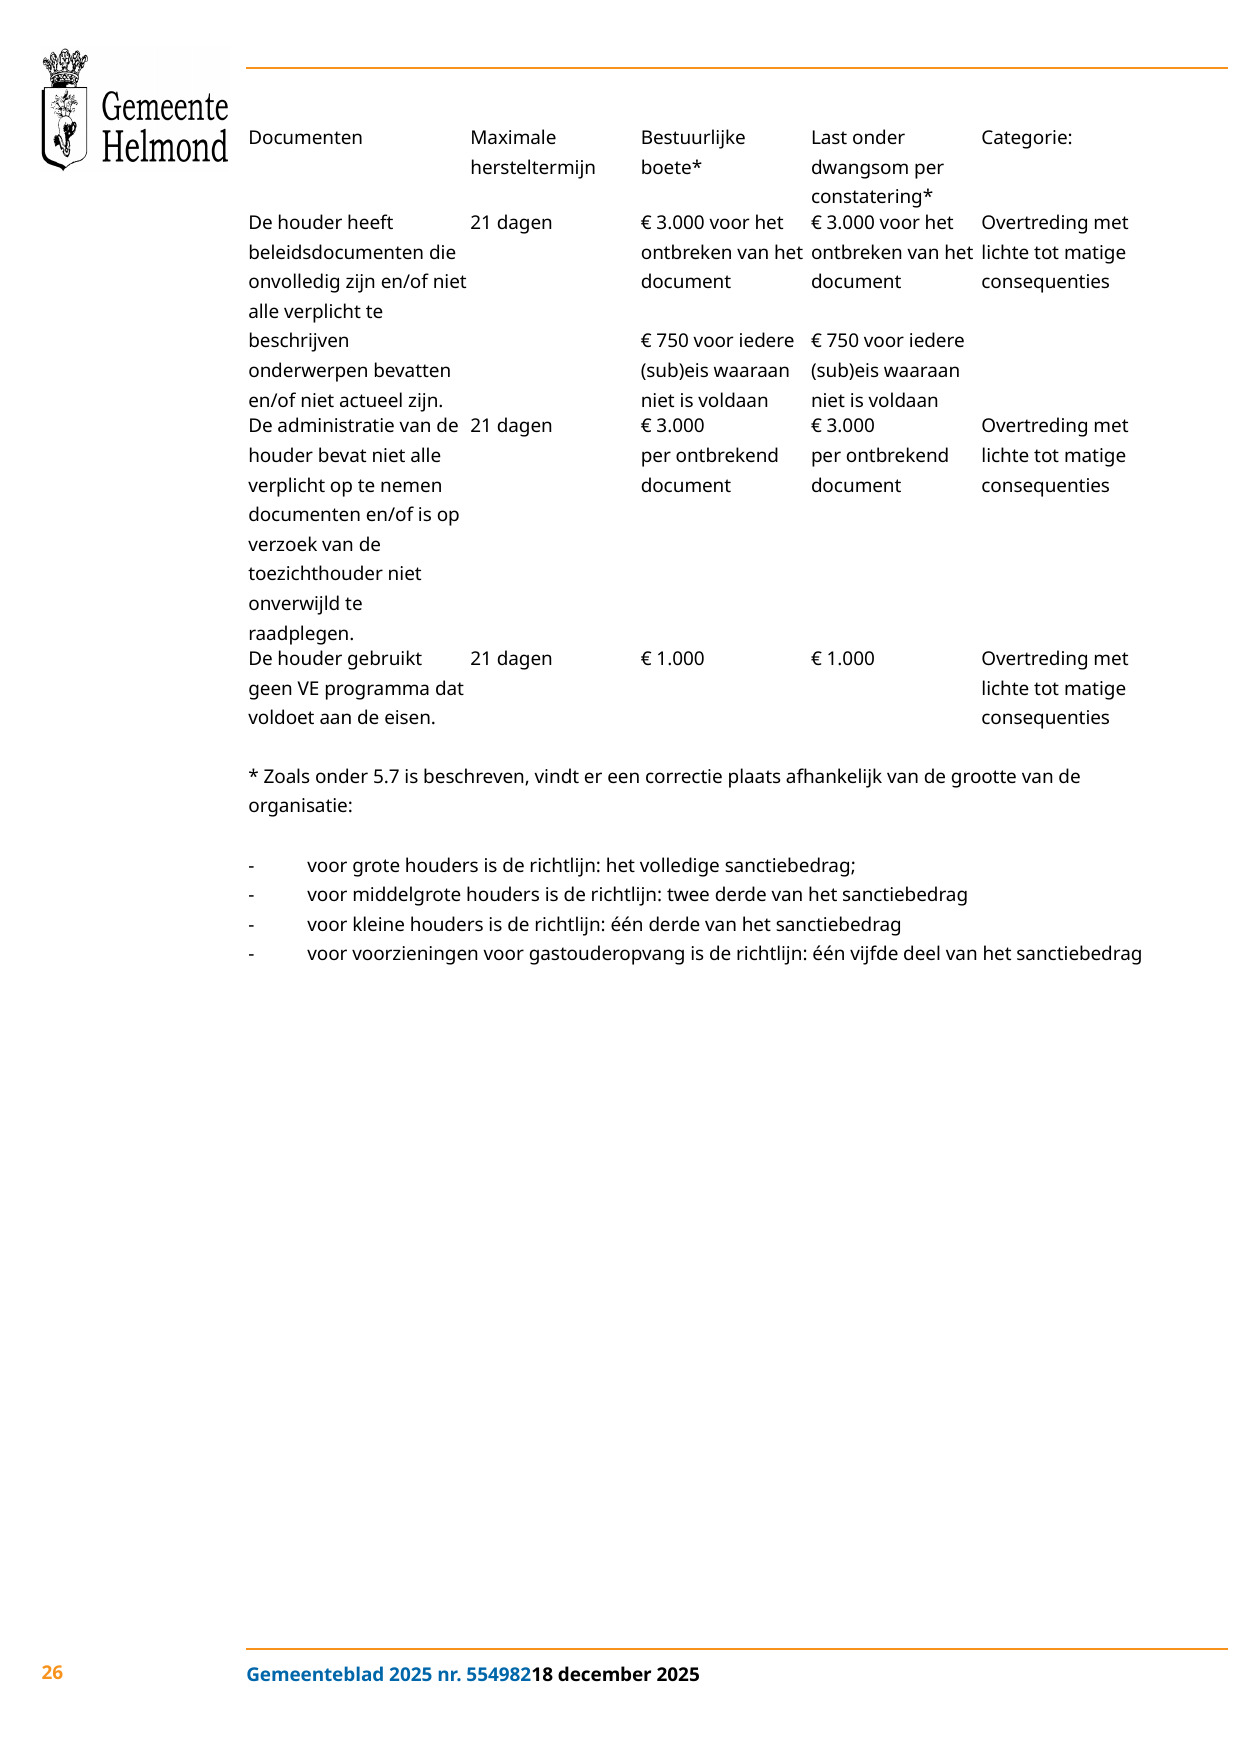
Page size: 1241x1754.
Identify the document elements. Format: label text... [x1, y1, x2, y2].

table_cell De houder heeft beleidsdocumenten die onvolledig zijn en/of niet alle verplicht te beschrijven onderwerpen bevatten en/of niet actueel zijn. [248, 209, 470, 413]
table_cell € 3.000 per ontbrekend document [811, 413, 981, 645]
text * Zoals onder 5.7 is beschreven, vindt er een correctie plaats afhankelijk van de grootte van de organisatie: [248, 763, 1152, 818]
table_cell € 3.000 per ontbrekend document [641, 413, 811, 645]
table_cell De houder gebruikt geen VE programma dat voldoet aan de eisen. [248, 645, 470, 730]
list voor grote houders is de richtlijn: het volledige sanctiebedrag; [248, 852, 1152, 878]
table_cell € 3.000 voor het ontbreken van het document € 750 voor iedere (sub)eis waaraan niet is voldaan [641, 209, 811, 413]
table_header Maximale hersteltermijn [470, 125, 641, 209]
table_header Categorie: [981, 125, 1152, 209]
table_cell Overtreding met lichte tot matige consequenties [981, 413, 1152, 645]
table_cell Overtreding met lichte tot matige consequenties [981, 209, 1152, 413]
table_cell De administratie van de houder bevat niet alle verplicht op te nemen documenten en/of is op verzoek van de toezichthouder niet onverwijld te raadplegen. [248, 413, 470, 645]
table_header Last onder dwangsom per constatering* [811, 125, 981, 209]
list voor voorzieningen voor gastouderopvang is de richtlijn: één vijfde deel van het sanctiebedrag [248, 941, 1152, 966]
list voor kleine houders is de richtlijn: één derde van het sanctiebedrag [248, 911, 1152, 937]
table_cell € 1.000 [811, 645, 981, 730]
list voor middelgrote houders is de richtlijn: twee derde van het sanctiebedrag [248, 881, 1152, 907]
table_cell € 3.000 voor het ontbreken van het document € 750 voor iedere (sub)eis waaraan niet is voldaan [811, 209, 981, 413]
table_cell 21 dagen [470, 645, 641, 730]
table_header Bestuurlijke boete* [641, 125, 811, 209]
table_cell € 1.000 [641, 645, 811, 730]
picture [41, 47, 231, 172]
table_cell Overtreding met lichte tot matige consequenties [981, 645, 1152, 730]
table_header Documenten [248, 125, 470, 209]
table_cell 21 dagen [470, 209, 641, 413]
table_cell 21 dagen [470, 413, 641, 645]
